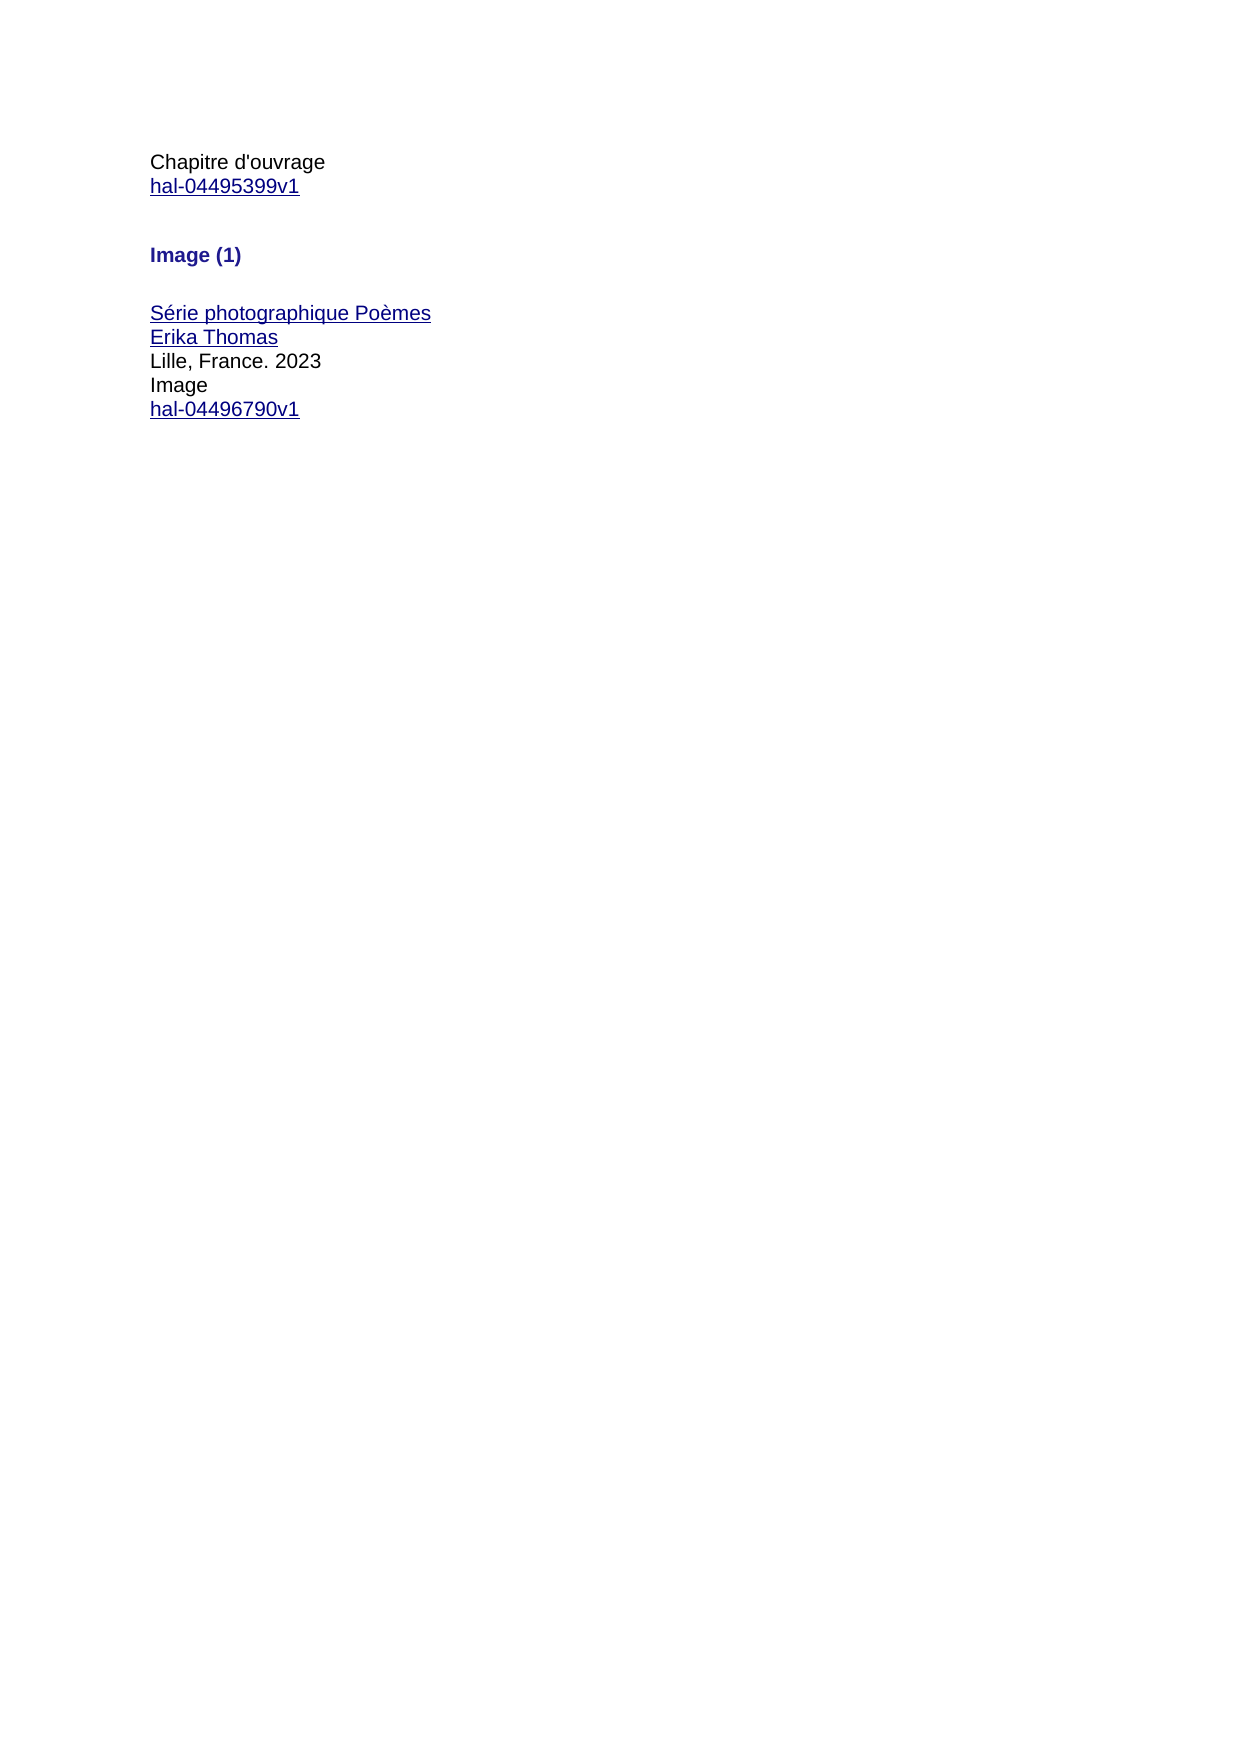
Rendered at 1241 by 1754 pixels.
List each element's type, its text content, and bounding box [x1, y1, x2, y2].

table_cell Chapitre d'ouvrage hal-04495399v1 [150, 150, 1090, 198]
table_header Série photographique Poèmes Erika Thomas Lille, France. 2023 Image hal-04496790v1 [150, 301, 1090, 421]
subtitle Image (1) [150, 243, 1090, 267]
